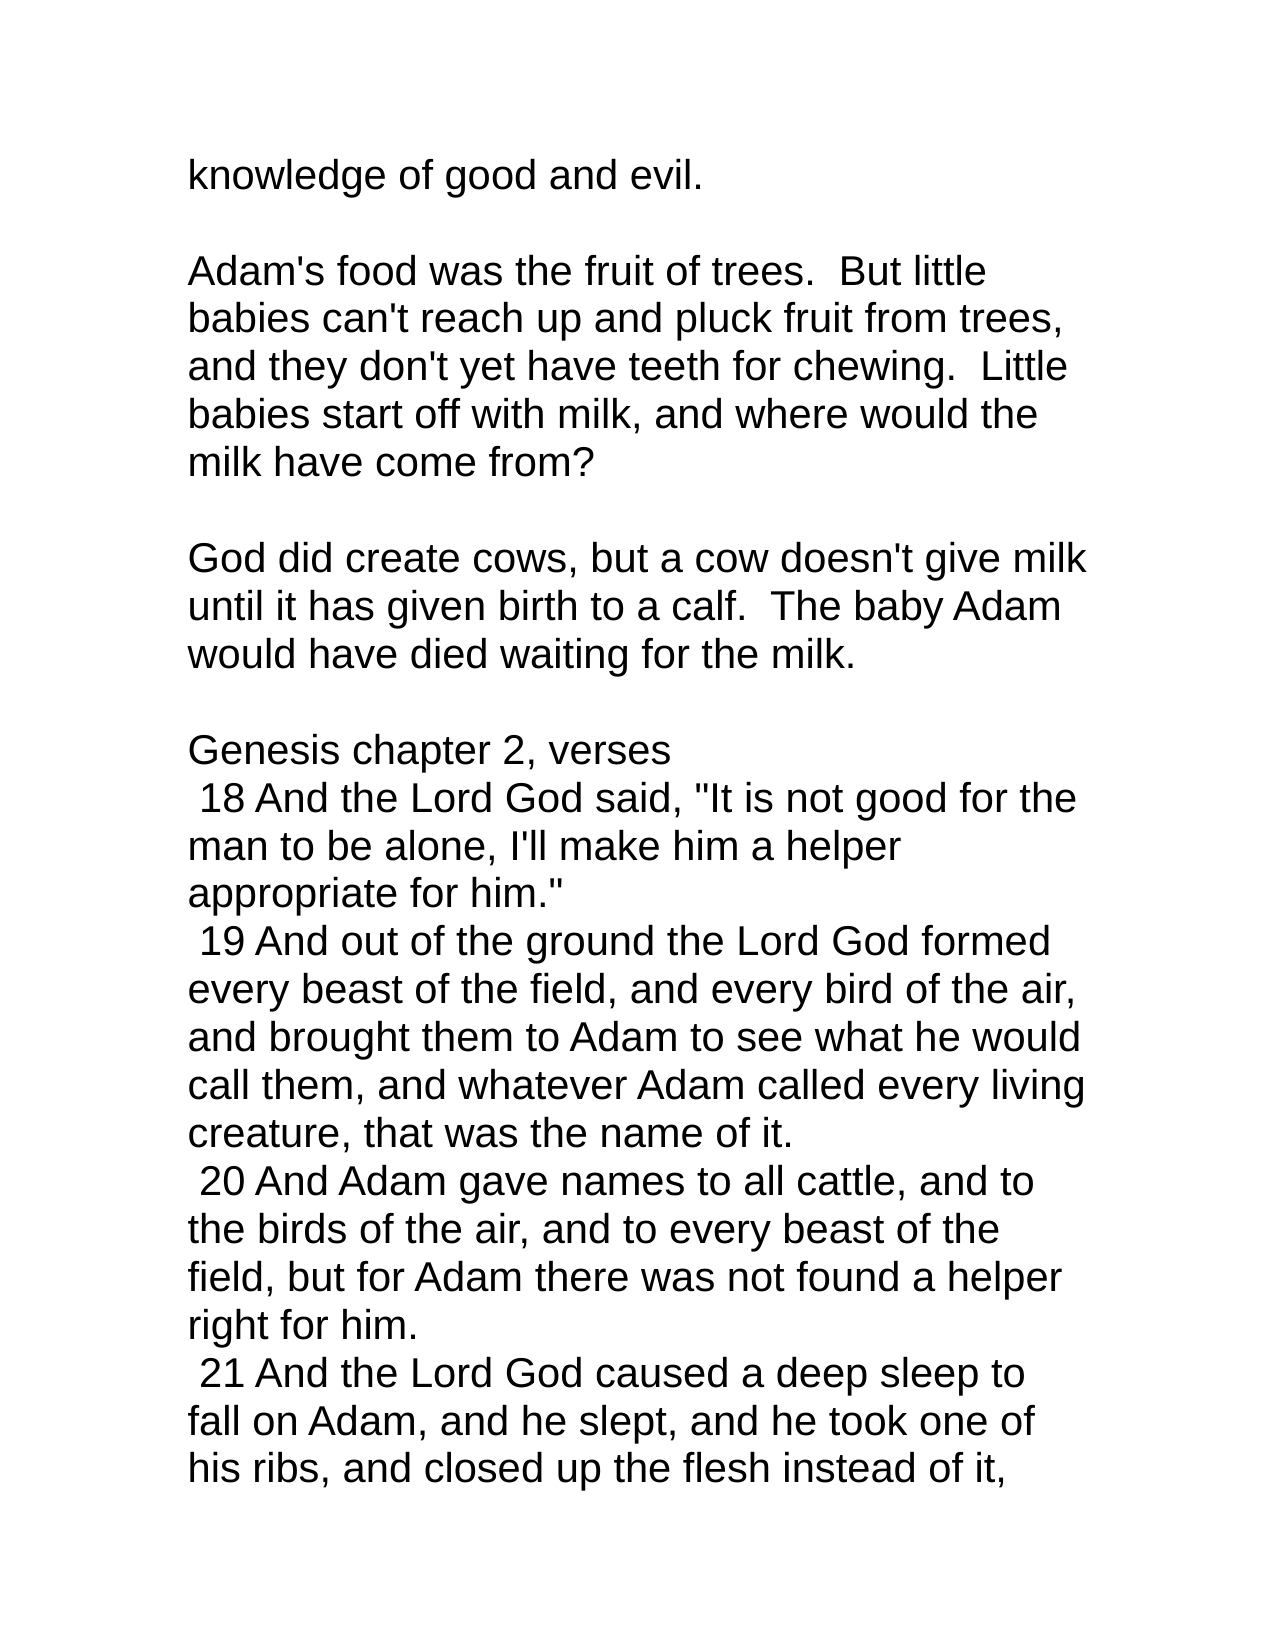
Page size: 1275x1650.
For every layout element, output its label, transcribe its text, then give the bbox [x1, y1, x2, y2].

text 18 And the Lord God said, "It is not good for the man to be alone, I'll make him a helper appropriate for him." [187, 773, 1087, 917]
text 20 And Adam gave names to all cattle, and to the birds of the air, and to every beast of the field, but for Adam there was not found a helper right for him. [187, 1156, 1087, 1348]
text knowledge of good and evil. [187, 150, 1087, 198]
text God did create cows, but a cow doesn't give milk until it has given birth to a calf. The baby Adam would have died waiting for the milk. [187, 533, 1087, 677]
text 19 And out of the ground the Lord God formed every beast of the field, and every bird of the air, and brought them to Adam to see what he would call them, and whatever Adam called every living creature, that was the name of it. [187, 917, 1087, 1156]
text 21 And the Lord God caused a deep sleep to fall on Adam, and he slept, and he took one of his ribs, and closed up the flesh instead of it, [187, 1348, 1087, 1492]
text Adam's food was the fruit of trees. But little babies can't reach up and pluck fruit from trees, and they don't yet have teeth for chewing. Little babies start off with milk, and where would the milk have come from? [187, 246, 1087, 485]
text Genesis chapter 2, verses [187, 725, 1087, 773]
